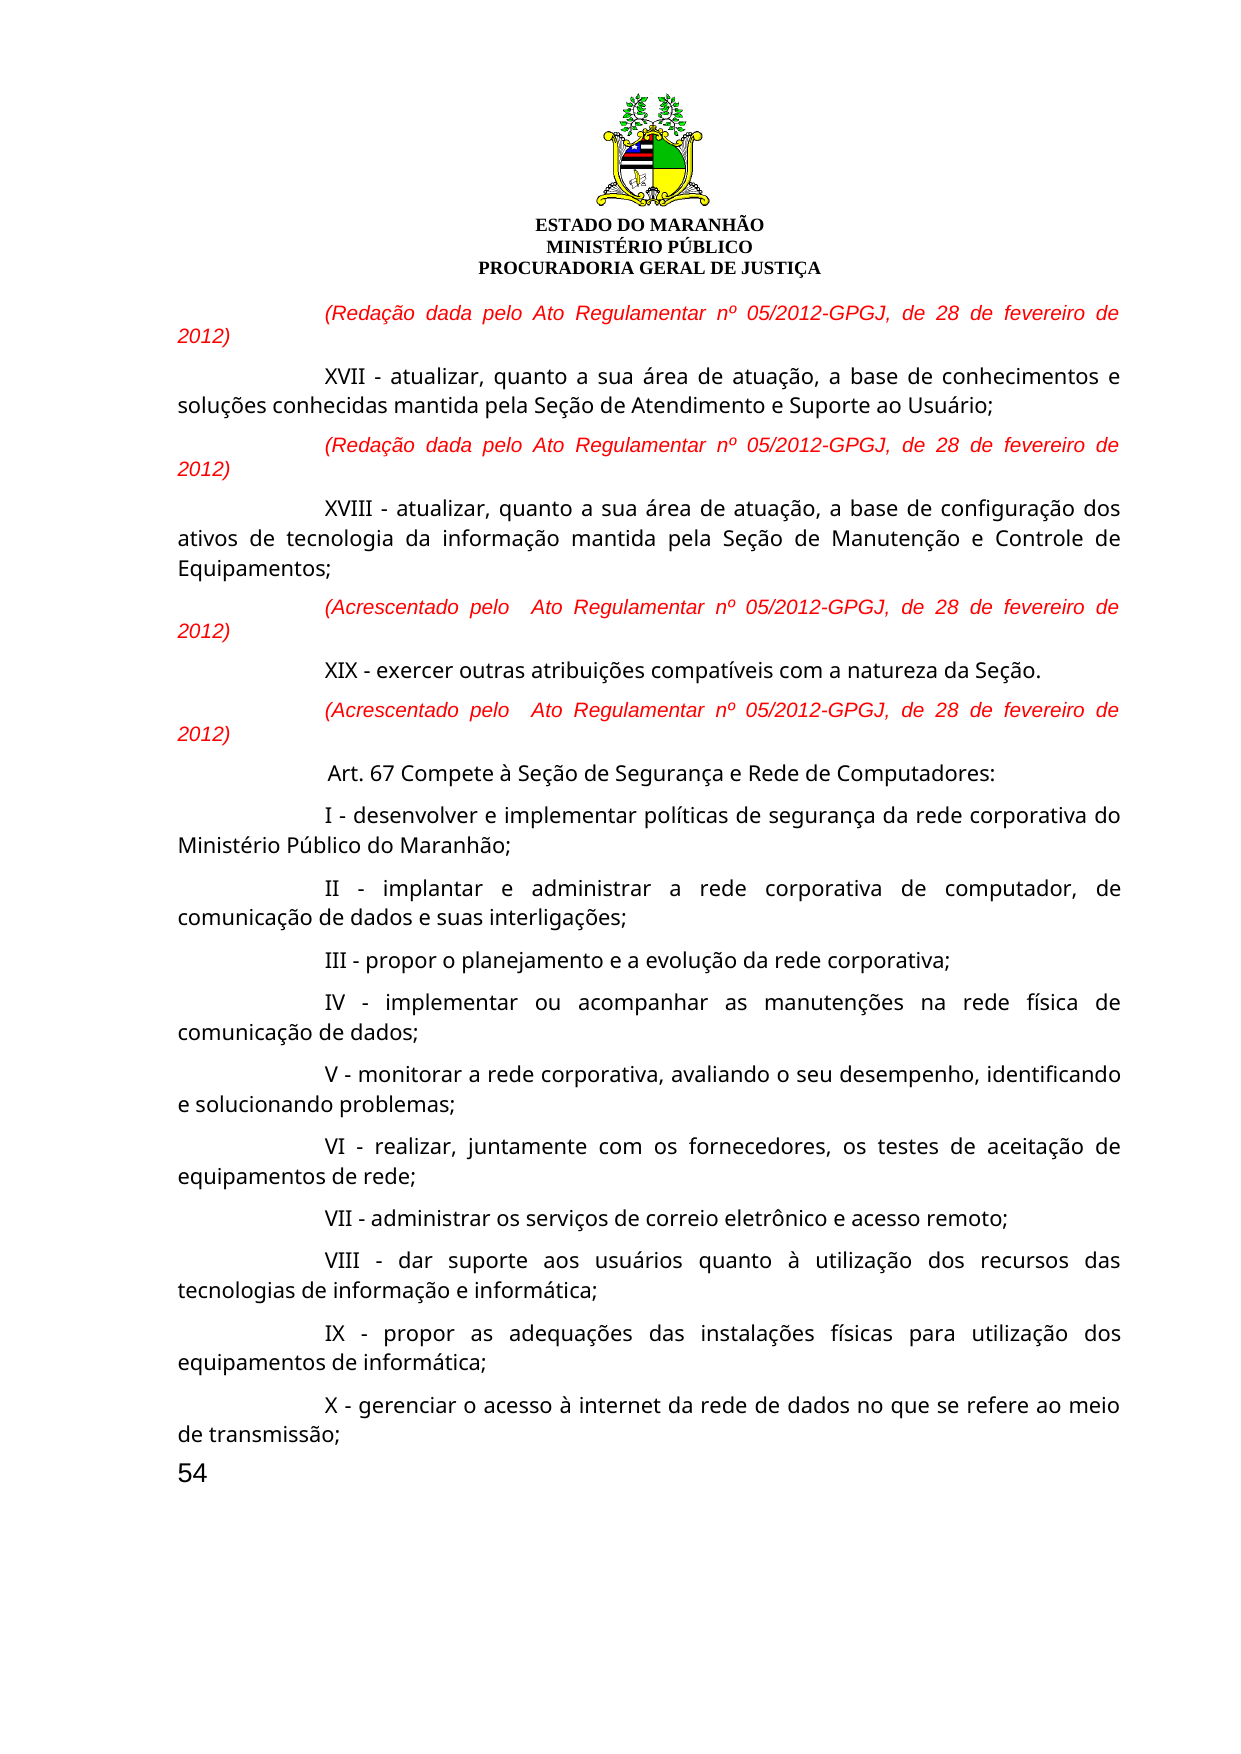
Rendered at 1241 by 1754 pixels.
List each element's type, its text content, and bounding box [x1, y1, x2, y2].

text (Acrescentado pelo Ato Regulamentar nº 05/2012-GPGJ, de 28 de fevereiro de 2012) [177, 698, 1122, 746]
text VI - realizar, juntamente com os fornecedores, os testes de aceitação de equipamentos de rede; [177, 1131, 1122, 1191]
text (Acrescentado pelo Ato Regulamentar nº 05/2012-GPGJ, de 28 de fevereiro de 2012) [177, 595, 1122, 643]
text VII - administrar os serviços de correio eletrônico e acesso remoto; [177, 1203, 1122, 1233]
text XVIII - atualizar, quanto a sua área de atuação, a base de configuração dos ativos de tecnologia da informação mantida pela Seção de Manutenção e Controle de Equipamentos; [177, 493, 1122, 583]
text XIX - exercer outras atribuições compatíveis com a natureza da Seção. [177, 656, 1122, 685]
text XVII - atualizar, quanto a sua área de atuação, a base de conhecimentos e soluções conhecidas mantida pela Seção de Atendimento e Suporte ao Usuário; [177, 361, 1122, 420]
text Art. 67 Compete à Seção de Segurança e Rede de Computadores: [177, 758, 1122, 788]
text V - monitorar a rede corporativa, avaliando o seu desempenho, identificando e solucionando problemas; [177, 1059, 1122, 1119]
text VIII - dar suporte aos usuários quanto à utilização dos recursos das tecnologias de informação e informática; [177, 1246, 1122, 1305]
text X - gerenciar o acesso à internet da rede de dados no que se refere ao meio de transmissão; [177, 1390, 1122, 1449]
text IV - implementar ou acompanhar as manutenções na rede física de comunicação de dados; [177, 987, 1122, 1047]
text (Redação dada pelo Ato Regulamentar nº 05/2012-GPGJ, de 28 de fevereiro de 2012) [177, 433, 1122, 481]
text I - desenvolver e implementar políticas de segurança da rede corporativa do Ministério Público do Maranhão; [177, 801, 1122, 860]
text IX - propor as adequações das instalações físicas para utilização dos equipamentos de informática; [177, 1318, 1122, 1377]
text III - propor o planejamento e a evolução da rede corporativa; [177, 945, 1122, 974]
text (Redação dada pelo Ato Regulamentar nº 05/2012-GPGJ, de 28 de fevereiro de 2012) [177, 300, 1122, 348]
text II - implantar e administrar a rede corporativa de computador, de comunicação de dados e suas interligações; [177, 873, 1122, 932]
